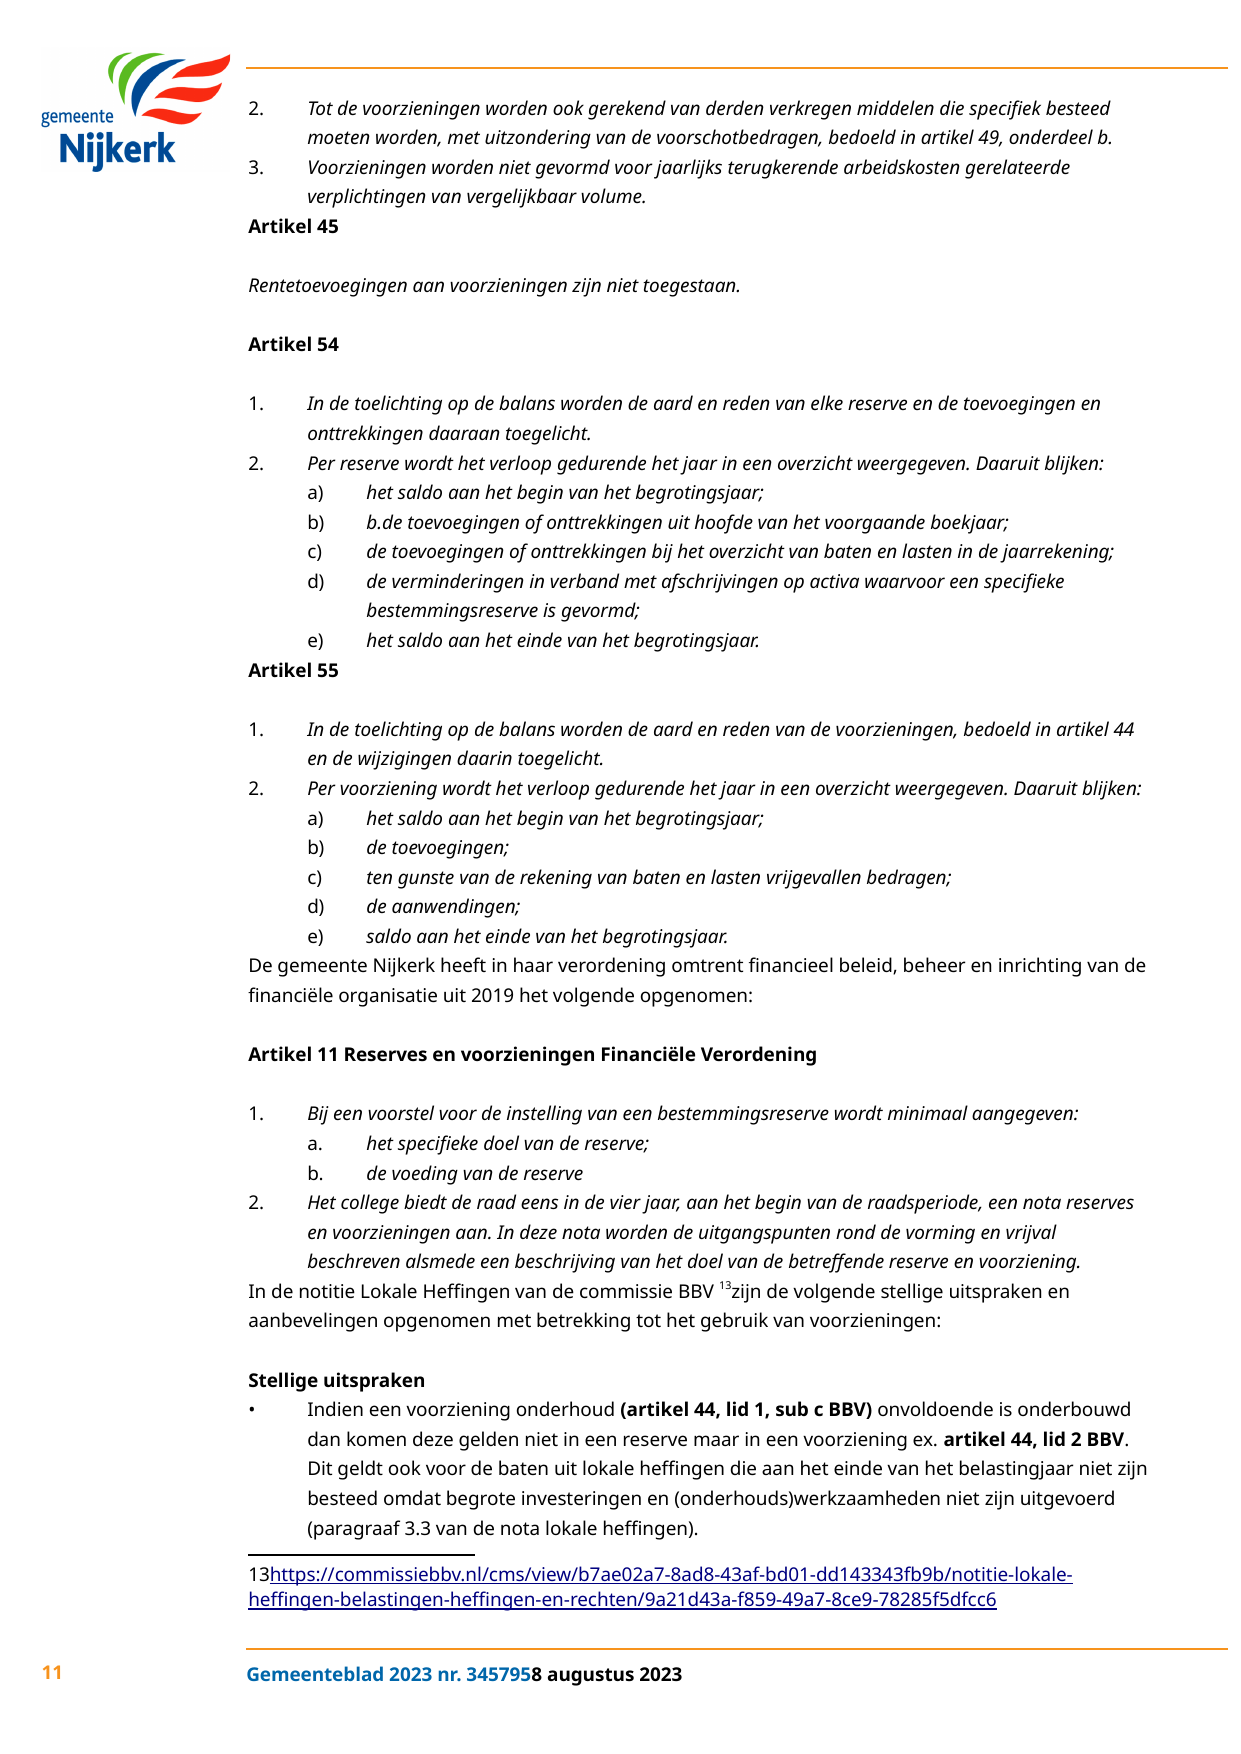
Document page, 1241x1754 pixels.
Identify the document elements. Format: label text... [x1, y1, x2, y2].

list In de toelichting op de balans worden de aard en reden van elke reserve en de toevoegingen en onttrekkingen daaraan toegelicht. [248, 391, 1152, 446]
text In de notitie Lokale Heffingen van de commissie BBV zijn de volgende stellige uitspraken en aanbevelingen opgenomen met betrekking tot het gebruik van voorzieningen: [248, 1278, 1152, 1333]
list Per voorziening wordt het verloop gedurende het jaar in een overzicht weergegeven. Daaruit blijken: [248, 775, 1152, 801]
list de toevoegingen of onttrekkingen bij het overzicht van baten en lasten in de jaarrekening; [307, 538, 1152, 564]
text De gemeente Nijkerk heeft in haar verordening omtrent financieel beleid, beheer en inrichting van de financiële organisatie uit 2019 het volgende opgenomen: [248, 953, 1152, 1008]
text https://commissiebbv.nl/cms/view/b7ae02a7-8ad8-43af-bd01-dd143343fb9b/notitie-lokale-heffingen-belastingen-heffingen-en-rechten/9a21d43a-f859-49a7-8ce9-78285f5dfcc6 [248, 1561, 1152, 1612]
list Bij een voorstel voor de instelling van een bestemmingsreserve wordt minimaal aangegeven: [248, 1101, 1152, 1126]
list Tot de voorzieningen worden ook gerekend van derden verkregen middelen die specifiek besteed moeten worden, met uitzondering van de voorschotbedragen, bedoeld in artikel 49, onderdeel b. [248, 95, 1152, 150]
list In de toelichting op de balans worden de aard en reden van de voorzieningen, bedoeld in artikel 44 en de wijzigingen daarin toegelicht. [248, 716, 1152, 771]
list het saldo aan het einde van het begrotingsjaar. [307, 627, 1152, 653]
list b.de toevoegingen of onttrekkingen uit hoofde van het voorgaande boekjaar; [307, 509, 1152, 535]
list Indien een voorziening onderhoud (artikel 44, lid 1, sub c BBV) onvoldoende is onderbouwd dan komen deze gelden niet in een reserve maar in een voorziening ex. artikel 44, lid 2 BBV. Dit geldt ook voor de baten uit lokale heffingen die aan het einde van het belastingjaar niet zijn besteed omdat begrote investeringen en (onderhouds)werkzaamheden niet zijn uitgevoerd (paragraaf 3.3 van de nota lokale heffingen). [248, 1396, 1152, 1541]
text Artikel 54 [248, 331, 1152, 357]
list het saldo aan het begin van het begrotingsjaar; [307, 479, 1152, 505]
list Voorzieningen worden niet gevormd voor jaarlijks terugkerende arbeidskosten gerelateerde verplichtingen van vergelijkbaar volume. [248, 154, 1152, 209]
picture [41, 47, 231, 172]
list de toevoegingen; [307, 834, 1152, 860]
text Rentetoevoegingen aan voorzieningen zijn niet toegestaan. [248, 272, 1152, 298]
list ten gunste van de rekening van baten en lasten vrijgevallen bedragen; [307, 864, 1152, 890]
list het specifieke doel van de reserve; [307, 1130, 1152, 1156]
list Het college biedt de raad eens in de vier jaar, aan het begin van de raadsperiode, een nota reserves en voorzieningen aan. In deze nota worden de uitgangspunten rond de vorming en vrijval beschreven alsmede een beschrijving van het doel van de betreffende reserve en voorziening. [248, 1189, 1152, 1274]
text Stellige uitspraken [248, 1367, 1152, 1393]
text Artikel 55 [248, 657, 1152, 683]
list Per reserve wordt het verloop gedurende het jaar in een overzicht weergegeven. Daaruit blijken: [248, 450, 1152, 476]
list de voeding van de reserve [307, 1160, 1152, 1186]
text Artikel 11 Reserves en voorzieningen Financiële Verordening [248, 1041, 1152, 1067]
list de aanwendingen; [307, 893, 1152, 919]
list de verminderingen in verband met afschrijvingen op activa waarvoor een specifieke bestemmingsreserve is gevormd; [307, 568, 1152, 623]
list het saldo aan het begin van het begrotingsjaar; [307, 805, 1152, 831]
list saldo aan het einde van het begrotingsjaar. [307, 923, 1152, 949]
text Artikel 45 [248, 213, 1152, 239]
